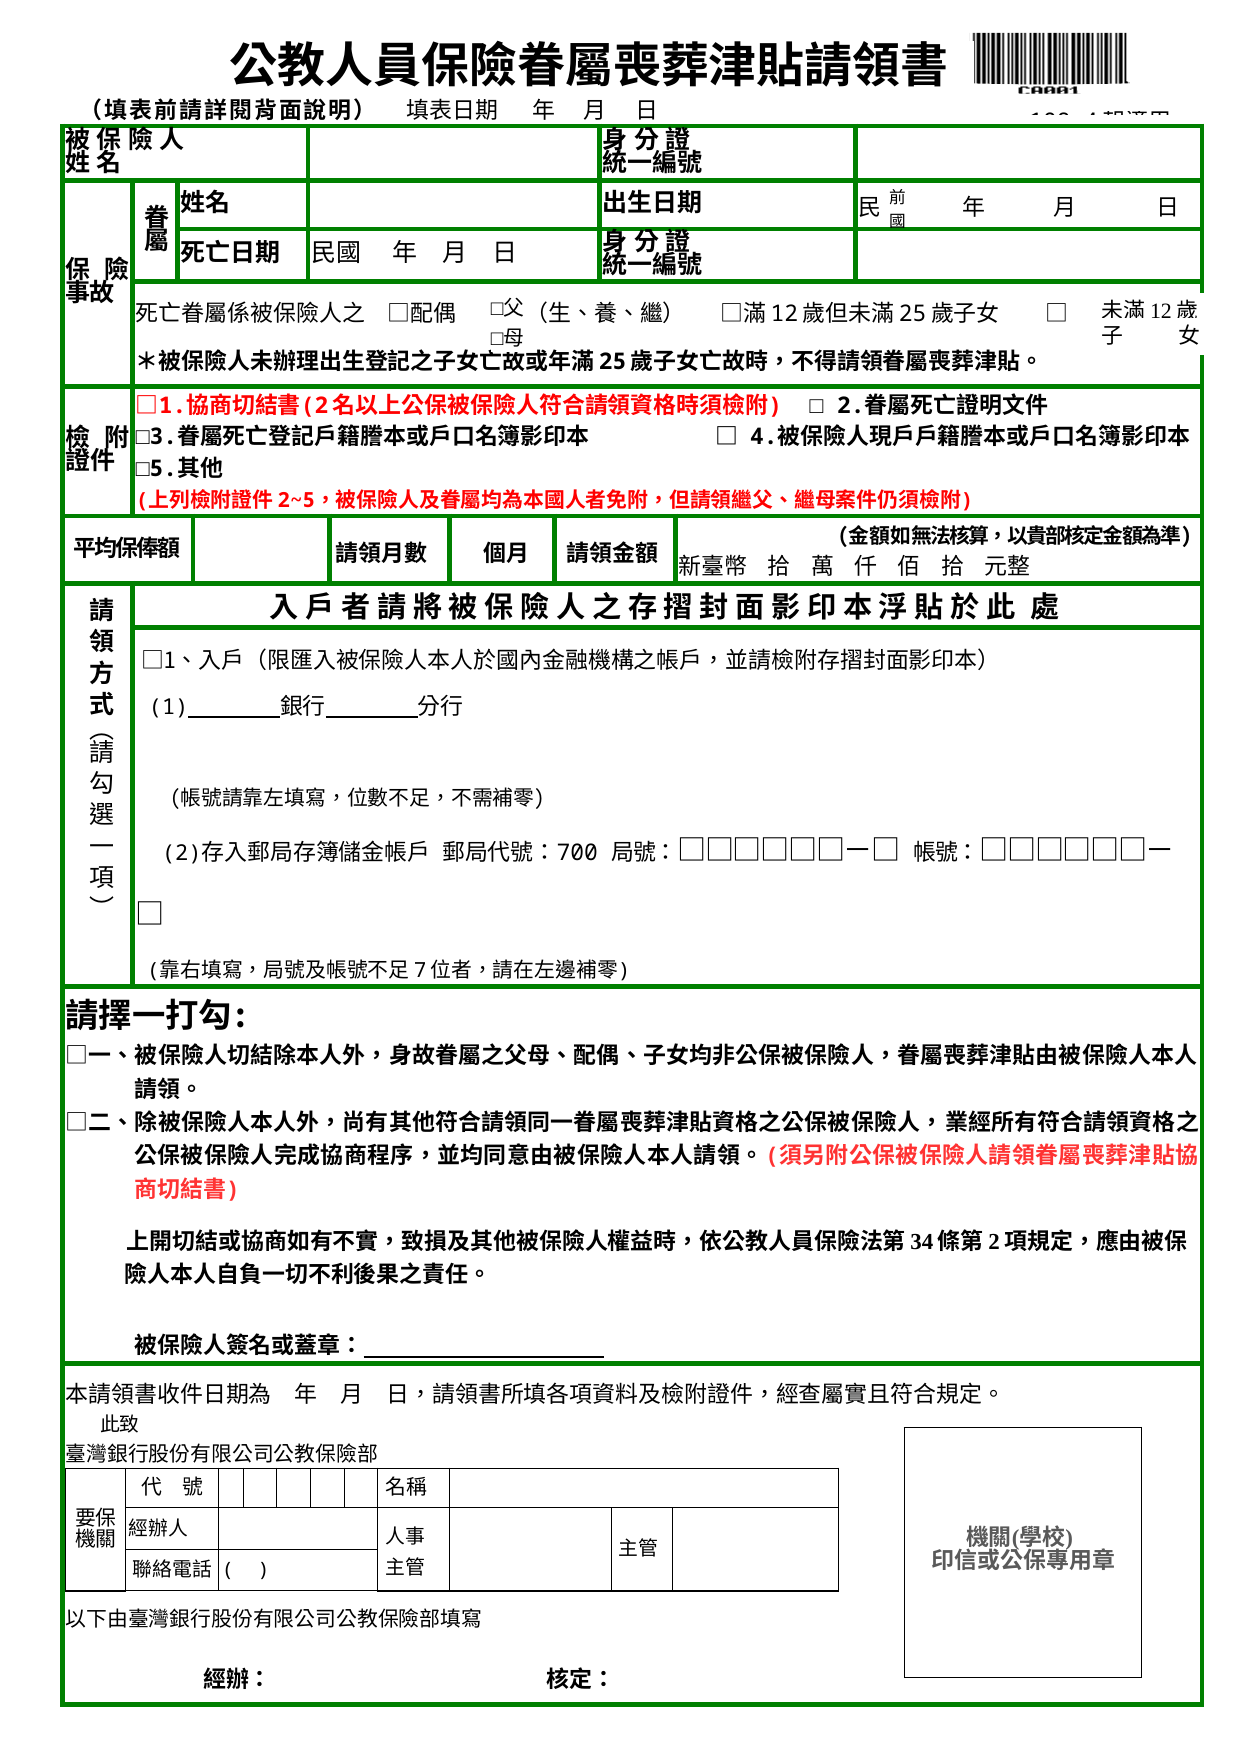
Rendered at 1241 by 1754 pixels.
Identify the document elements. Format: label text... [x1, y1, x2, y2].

table_cell [450, 1508, 611, 1590]
table_header [1102, 310, 1110, 317]
table_cell 經辦人 [126, 1508, 218, 1548]
table_cell [219, 1508, 377, 1548]
table_cell 平均保俸額 [65, 518, 191, 581]
table_header [219, 1469, 243, 1507]
table_cell 死亡眷屬係被保險人之 □配偶 （生、養、繼） □滿12歲但未滿25歲子女 □ ＊被保險人未辦理出生登記之子女亡故或年滿25歲子女亡故時，不得請領眷屬喪葬津貼。 [135, 284, 1200, 384]
table_cell 出生日期 [602, 183, 853, 227]
table_cell [673, 1508, 838, 1590]
table_header 名稱 [378, 1469, 449, 1507]
table_cell 本請領書收件日期為 年 月 日，請領書所填各項資料及檢附證件，經查屬實且符合規定。 此致 臺灣銀行股份有限公司公教保險部 [905, 1428, 1141, 1677]
table_cell 眷屬 [135, 183, 175, 279]
table_cell 身 分 證 統一編號 [602, 231, 853, 279]
table_cell 聯絡電話 [126, 1550, 218, 1590]
table_cell 本請領書收件日期為 年 月 日，請領書所填各項資料及檢附證件，經查屬實且符合規定。 此致 臺灣銀行股份有限公司公教保險部 [65, 1366, 1200, 1602]
table_cell 死亡日期 [180, 231, 306, 279]
table_cell □1.協商切結書(2名以上公保被保險人符合請領資格時須檢附) □ 2.眷屬死亡證明文件 □3.眷屬死亡登記戶籍謄本或戶口名簿影印本 □ 4.被保險人現戶戶籍謄本或戶口名簿影印本 □5.其他 (上列檢附證件2~5，被保險人及眷屬均為本國人者免附，但請領繼父、繼母案件仍須檢附) [135, 389, 1200, 513]
table_cell [310, 128, 597, 178]
table_header [277, 1469, 310, 1507]
table_cell 入 戶 者 請 將 被 保 險 人 之 存 摺 封 面 影 印 本 浮 貼 於 此 處 [135, 586, 1200, 625]
table_cell 民國 年 月 日 [310, 231, 597, 279]
table_header [1102, 293, 1240, 355]
table_header [311, 1469, 344, 1507]
table_cell 人事 主管 [378, 1508, 449, 1590]
table_cell 檢附證件 [65, 389, 130, 513]
table_header [345, 1469, 377, 1507]
table_cell 被 保 險 人 姓 名 [65, 128, 306, 178]
table_cell [195, 518, 327, 581]
table_cell [858, 231, 1200, 279]
table_cell （填表前請詳閱背面說明） 填表日期 年 月 日 [63, 101, 1203, 123]
table_cell 請擇一打勾: □一、被保險人切結除本人外，身故眷屬之父母、配偶、子女均非公保被保險人，眷屬喪葬津貼由被保險人本人請領。 □二、除被保險人本人外，尚有其他符合請領同一眷屬喪葬津貼資格之公保被保險人，業經所有符合請領資格之公保被保險人完成協商程序，並均同意由被保險人本人請領。(須另附公保被保險人請領眷屬喪葬津貼協商切結書) 上開切結或協商如有不實，致損及其他被保險人權益時，依公教人員保險法第34條第2項規定，應由被保險人本人自負一切不利後果之責任。 被保險人簽名或蓋章： [65, 989, 1200, 1361]
table_header [63, 30, 1202, 101]
table_cell [310, 183, 597, 227]
table_cell (金額如無法核算，以貴部核定金額為準) 新臺幣 拾 萬 仟 佰 拾 元整 [678, 518, 1200, 581]
table_cell 民 年 月 日 [858, 183, 1200, 227]
table_header 代號 [126, 1469, 218, 1507]
table_cell 請領月數 [332, 518, 447, 581]
table_cell [858, 128, 1200, 178]
table_cell 保險事故 [889, 184, 915, 227]
table_cell □1、入戶（限匯入被保險人本人於國內金融機構之帳戶，並請檢附存摺封面影印本） (1) 銀行 分行 (帳號請靠左填寫，位數不足，不需補零) (2)存入郵局存簿儲金帳戶 郵局代號：700 局號：□□□□□□－□ 帳號：□□□□□□－□ (靠右填寫，局號及帳號不足7位者，請在左邊補零) □2、支票（請檢附現金給付收據，收據須被保險人簽章並加蓋機關印信或公保專用章） [135, 630, 1200, 984]
table_header [244, 1469, 276, 1507]
table_cell ( ) [219, 1550, 377, 1590]
table_cell 以下由臺灣銀行股份有限公司公教保險部填寫 經辦： 核定： [65, 1602, 1200, 1702]
table_cell 姓名 [180, 183, 306, 227]
table_header [450, 1469, 838, 1507]
table_cell 個月 [452, 518, 552, 581]
table_cell 請 領 方 式（請 勾 選 一 項 ） [65, 586, 130, 984]
table_cell 請領金額 [557, 518, 673, 581]
table_cell 保險事故 [65, 183, 130, 384]
table_cell 身 分 證 統一編號 [602, 128, 853, 178]
table_header 要保 機關 [66, 1469, 125, 1590]
table_cell 主管 [612, 1508, 672, 1590]
